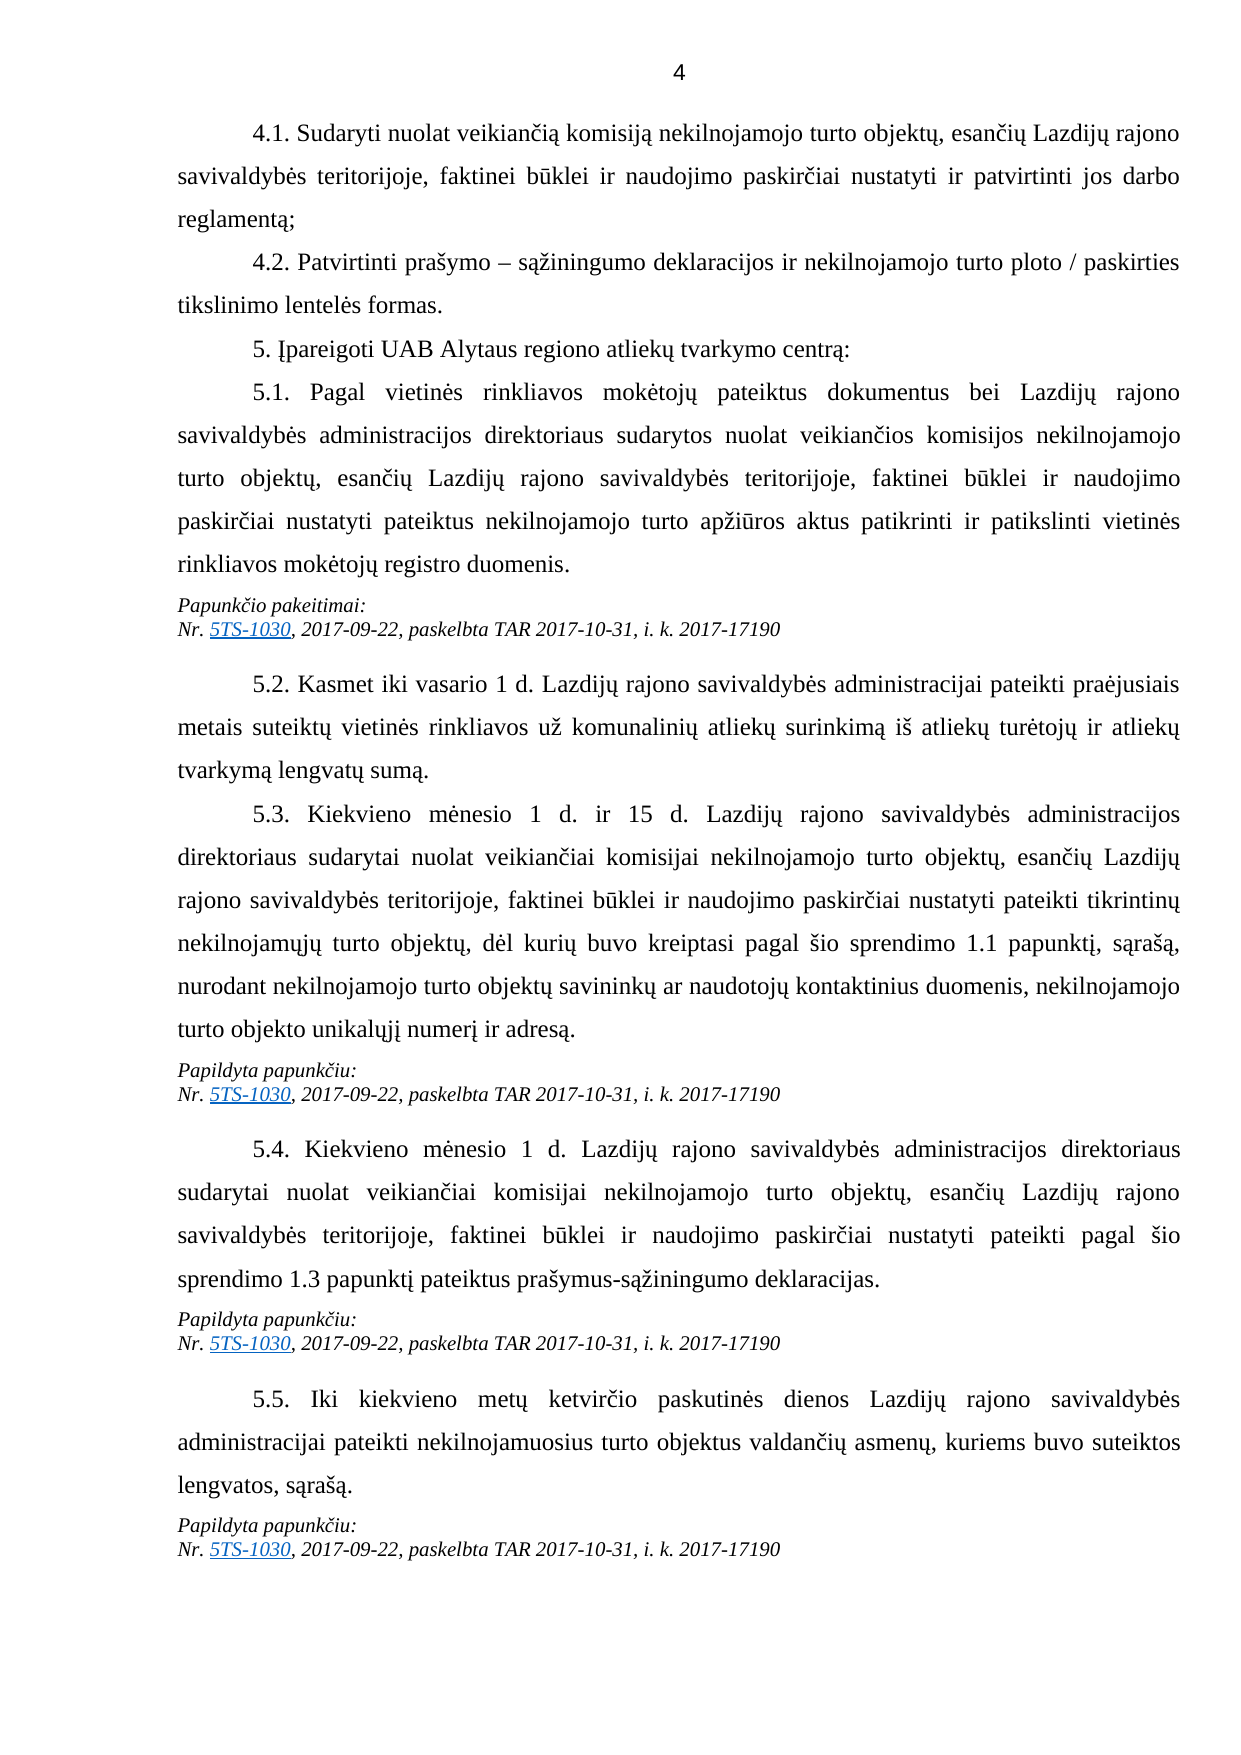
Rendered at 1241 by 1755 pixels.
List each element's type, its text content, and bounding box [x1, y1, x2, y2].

text 4.1. Sudaryti nuolat veikiančią komisiją nekilnojamojo turto objektų, esančių Lazdijų rajono savivaldybės teritorijoje, faktinei būklei ir naudojimo paskirčiai nustatyti ir patvirtinti jos darbo reglamentą; [177, 118, 1181, 233]
text Papildyta papunkčiu: [177, 1513, 1181, 1537]
text 4.2. Patvirtinti prašymo – sąžiningumo deklaracijos ir nekilnojamojo turto ploto / paskirties tikslinimo lentelės formas. [177, 247, 1181, 319]
text 5.1. Pagal vietinės rinkliavos mokėtojų pateiktus dokumentus bei Lazdijų rajono savivaldybės administracijos direktoriaus sudarytos nuolat veikiančios komisijos nekilnojamojo turto objektų, esančių Lazdijų rajono savivaldybės teritorijoje, faktinei būklei ir naudojimo paskirčiai nustatyti pateiktus nekilnojamojo turto apžiūros aktus patikrinti ir patikslinti vietinės rinkliavos mokėtojų registro duomenis. [177, 377, 1181, 578]
text 5. Įpareigoti UAB Alytaus regiono atliekų tvarkymo centrą: [177, 334, 1181, 362]
text Papildyta papunkčiu: [177, 1057, 1181, 1082]
text Nr. 5TS-1030, 2017-09-22, paskelbta TAR 2017-10-31, i. k. 2017-17190 [177, 1082, 1181, 1106]
text Nr. 5TS-1030, 2017-09-22, paskelbta TAR 2017-10-31, i. k. 2017-17190 [177, 1331, 1181, 1355]
text Papildyta papunkčiu: [177, 1307, 1181, 1331]
text Nr. 5TS-1030, 2017-09-22, paskelbta TAR 2017-10-31, i. k. 2017-17190 [177, 617, 1181, 641]
text Papunkčio pakeitimai: [177, 592, 1181, 617]
text Nr. 5TS-1030, 2017-09-22, paskelbta TAR 2017-10-31, i. k. 2017-17190 [177, 1537, 1181, 1561]
text 5.3. Kiekvieno mėnesio 1 d. ir 15 d. Lazdijų rajono savivaldybės administracijos direktoriaus sudarytai nuolat veikiančiai komisijai nekilnojamojo turto objektų, esančių Lazdijų rajono savivaldybės teritorijoje, faktinei būklei ir naudojimo paskirčiai nustatyti pateikti tikrintinų nekilnojamųjų turto objektų, dėl kurių buvo kreiptasi pagal šio sprendimo 1.1 papunktį, sąrašą, nurodant nekilnojamojo turto objektų savininkų ar naudotojų kontaktinius duomenis, nekilnojamojo turto objekto unikalųjį numerį ir adresą. [177, 799, 1181, 1043]
text 5.4. Kiekvieno mėnesio 1 d. Lazdijų rajono savivaldybės administracijos direktoriaus sudarytai nuolat veikiančiai komisijai nekilnojamojo turto objektų, esančių Lazdijų rajono savivaldybės teritorijoje, faktinei būklei ir naudojimo paskirčiai nustatyti pateikti pagal šio sprendimo 1.3 papunktį pateiktus prašymus-sąžiningumo deklaracijas. [177, 1134, 1181, 1292]
text 5.2. Kasmet iki vasario 1 d. Lazdijų rajono savivaldybės administracijai pateikti praėjusiais metais suteiktų vietinės rinkliavos už komunalinių atliekų surinkimą iš atliekų turėtojų ir atliekų tvarkymą lengvatų sumą. [177, 669, 1181, 784]
text 5.5. Iki kiekvieno metų ketvirčio paskutinės dienos Lazdijų rajono savivaldybės administracijai pateikti nekilnojamuosius turto objektus valdančių asmenų, kuriems buvo suteiktos lengvatos, sąrašą. [177, 1384, 1181, 1499]
